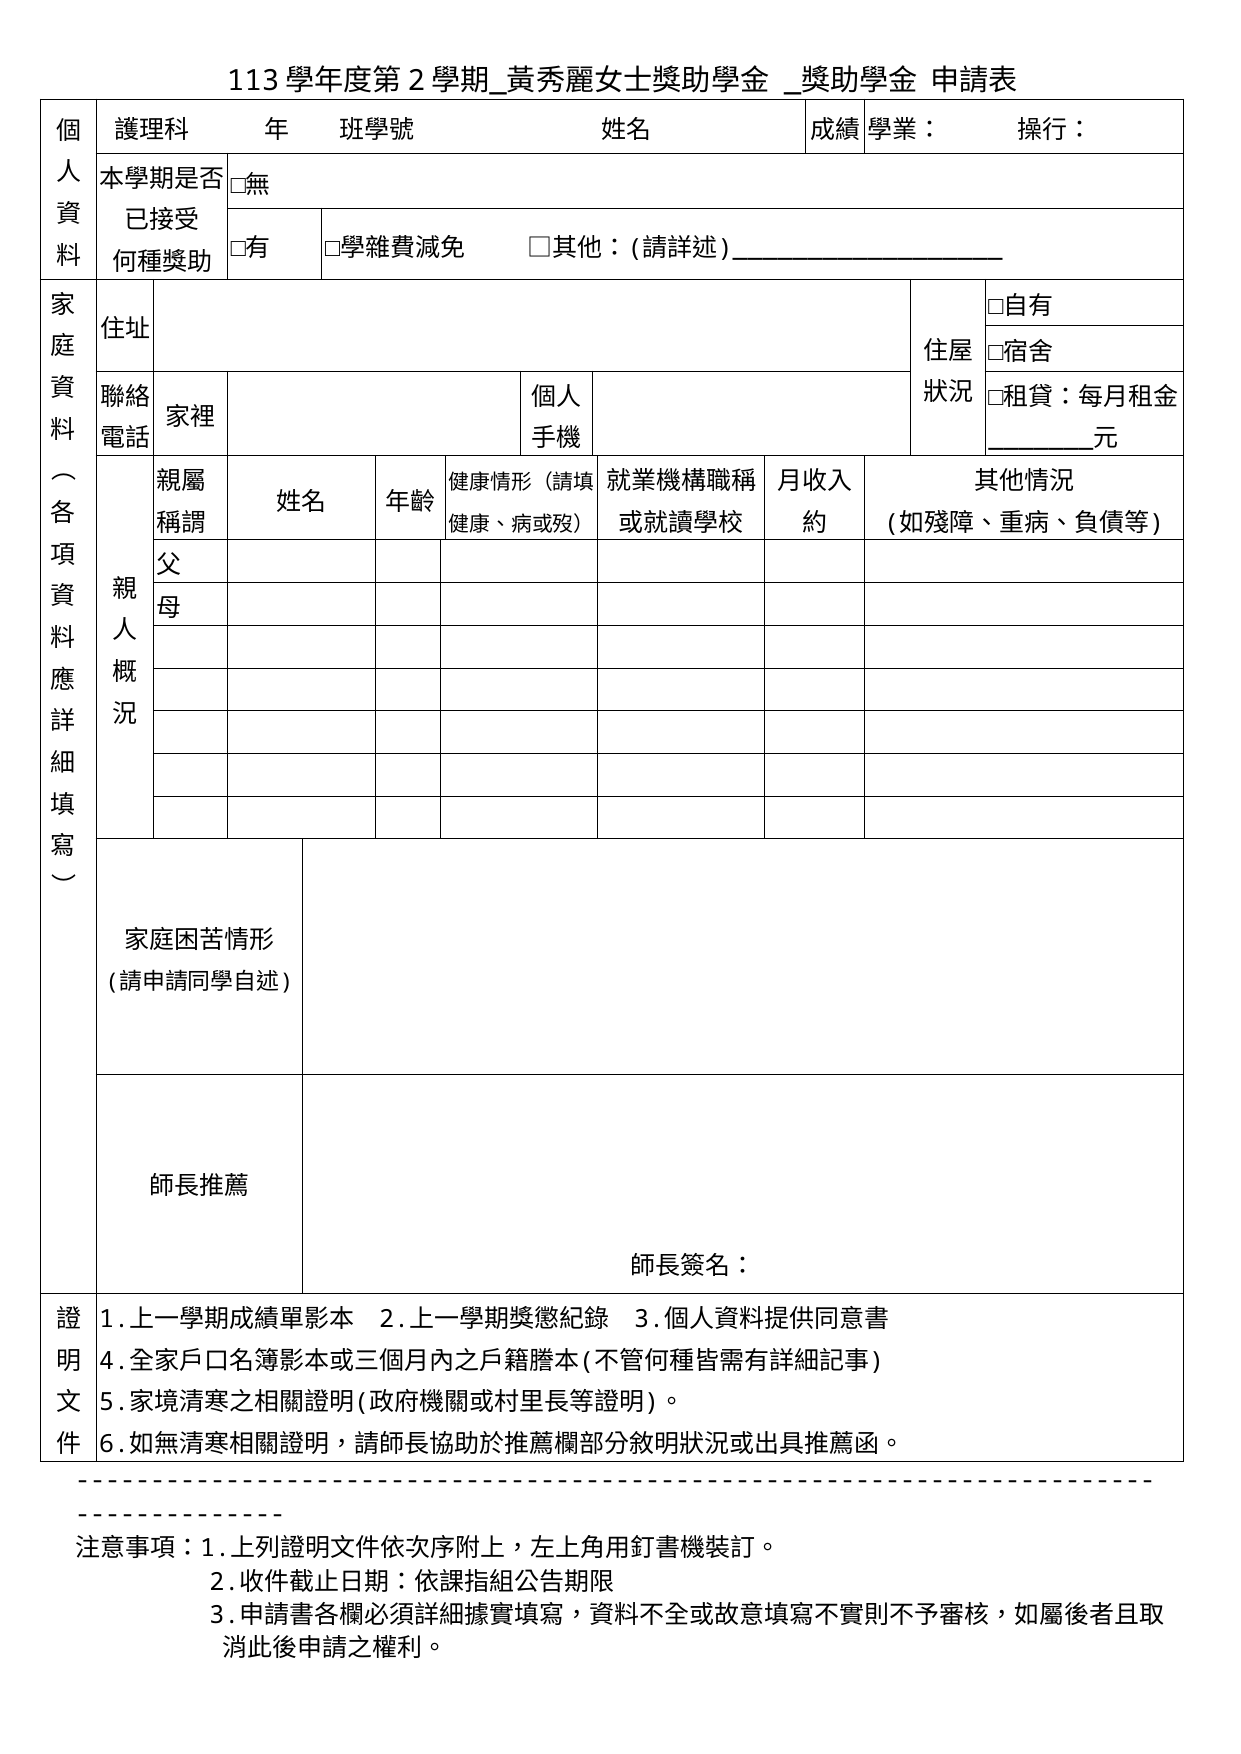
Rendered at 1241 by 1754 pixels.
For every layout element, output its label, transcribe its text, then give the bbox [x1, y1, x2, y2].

table_cell [598, 669, 764, 710]
table_cell [865, 626, 1183, 667]
table_cell 1.上一學期成績單影本 2.上一學期獎懲紀錄 3.個人資料提供同意書 4.全家戶口名簿影本或三個月內之戶籍謄本(不管何種皆需有詳細記事) 5.家境清寒之相關證明(政府機關或村里長等證明)。 6.如無清寒相關證明，請師長協助於推薦欄部分敘明狀況或出具推薦函。 [97, 1294, 1183, 1461]
table_cell 住屋 狀況 [911, 280, 985, 455]
table_cell 母 [154, 583, 227, 625]
table_cell [441, 540, 597, 582]
table_cell [376, 540, 440, 582]
table_cell 證明文件 [41, 1294, 96, 1461]
table_cell 家裡 [154, 372, 227, 455]
table_cell [441, 669, 597, 710]
table_cell [765, 754, 864, 796]
table_cell 就業機構職稱或就讀學校 [598, 456, 764, 539]
table_cell [376, 711, 440, 753]
table_cell 家庭資料）各項資料應詳細填寫（ [41, 280, 96, 1293]
table_cell 師長推薦 [97, 1075, 302, 1293]
table_cell [376, 754, 440, 796]
table_cell □學雜費減免 □其他：(請詳述)__________________ [322, 209, 1183, 279]
table_cell [441, 754, 597, 796]
table_cell [765, 711, 864, 753]
table_cell [376, 583, 440, 625]
table_cell [228, 583, 375, 625]
table_cell 個人手機 [521, 372, 592, 455]
table_cell [765, 583, 864, 625]
table_cell 聯絡電話 [97, 372, 153, 455]
table_cell [228, 540, 375, 582]
table_cell 親 人 概 況 [97, 456, 153, 838]
table_cell 姓名 [228, 456, 375, 539]
table_cell [593, 372, 910, 455]
table_cell 年齡 [376, 456, 445, 539]
table_cell [154, 754, 227, 796]
table_header 成績 [806, 100, 864, 153]
table_cell [765, 626, 864, 667]
table_cell [228, 372, 520, 455]
table_header 護理科 年 班學號 姓名 [97, 100, 805, 153]
table_cell [228, 754, 375, 796]
table_cell 師長簽名： [303, 1075, 1183, 1293]
table_cell [154, 711, 227, 753]
text -------------------------------------------------------------------------------------- [75, 1462, 1169, 1530]
table_cell [228, 711, 375, 753]
table_cell □自有 [986, 280, 1183, 325]
table_cell [441, 711, 597, 753]
table_cell [303, 839, 1183, 1073]
table_cell 月收入約 [765, 456, 864, 539]
table_cell [598, 626, 764, 667]
table_cell [598, 711, 764, 753]
table_cell [376, 669, 440, 710]
table_cell 父 [154, 540, 227, 582]
table_cell [154, 797, 227, 838]
table_cell [865, 540, 1183, 582]
table_cell [865, 583, 1183, 625]
table_cell 其他情況 (如殘障、重病、負債等) [865, 456, 1183, 539]
table_cell [765, 797, 864, 838]
table_cell [598, 754, 764, 796]
table_cell [441, 583, 597, 625]
table_header 個人資料 [41, 100, 96, 279]
table_cell [865, 669, 1183, 710]
table_cell [598, 797, 764, 838]
text 2.收件截止日期：依課指組公告期限 [134, 1563, 1169, 1597]
table_cell [228, 797, 375, 838]
table_cell [228, 669, 375, 710]
table_cell [441, 797, 597, 838]
table_cell 健康情形（請填健康、病或歿） [446, 456, 597, 539]
table_cell [865, 797, 1183, 838]
table_cell [865, 754, 1183, 796]
table_cell [376, 797, 440, 838]
text 注意事項：1.上列證明文件依次序附上，左上角用釘書機裝訂。 [75, 1530, 1169, 1563]
table_cell □無 [228, 154, 1183, 208]
table_cell [154, 280, 910, 371]
table_cell 住址 [97, 280, 153, 371]
table_cell □租貸：每月租金_______元 [986, 372, 1183, 455]
table_cell [228, 626, 375, 667]
table_cell [154, 669, 227, 710]
table_cell [598, 583, 764, 625]
table_cell [154, 626, 227, 667]
table_cell [376, 626, 440, 667]
table_header 學業： 操行： [865, 100, 1183, 153]
table_cell 本學期是否已接受 何種獎助 [97, 154, 227, 279]
table_cell □有 [228, 209, 321, 279]
table_cell [598, 540, 764, 582]
table_cell [865, 711, 1183, 753]
text 113學年度第2學期_黃秀麗女士獎助學金 _獎助學金 申請表 [75, 56, 1169, 98]
table_cell 親屬稱謂 [154, 456, 227, 539]
table_cell [765, 540, 864, 582]
text 3.申請書各欄必須詳細據實填寫，資料不全或故意填寫不實則不予審核，如屬後者且取消此後申請之權利。 [134, 1597, 1169, 1663]
table_cell 家庭困苦情形 (請申請同學自述) [97, 839, 302, 1073]
table_cell □宿舍 [986, 326, 1183, 371]
table_cell [765, 669, 864, 710]
table_cell [441, 626, 597, 667]
